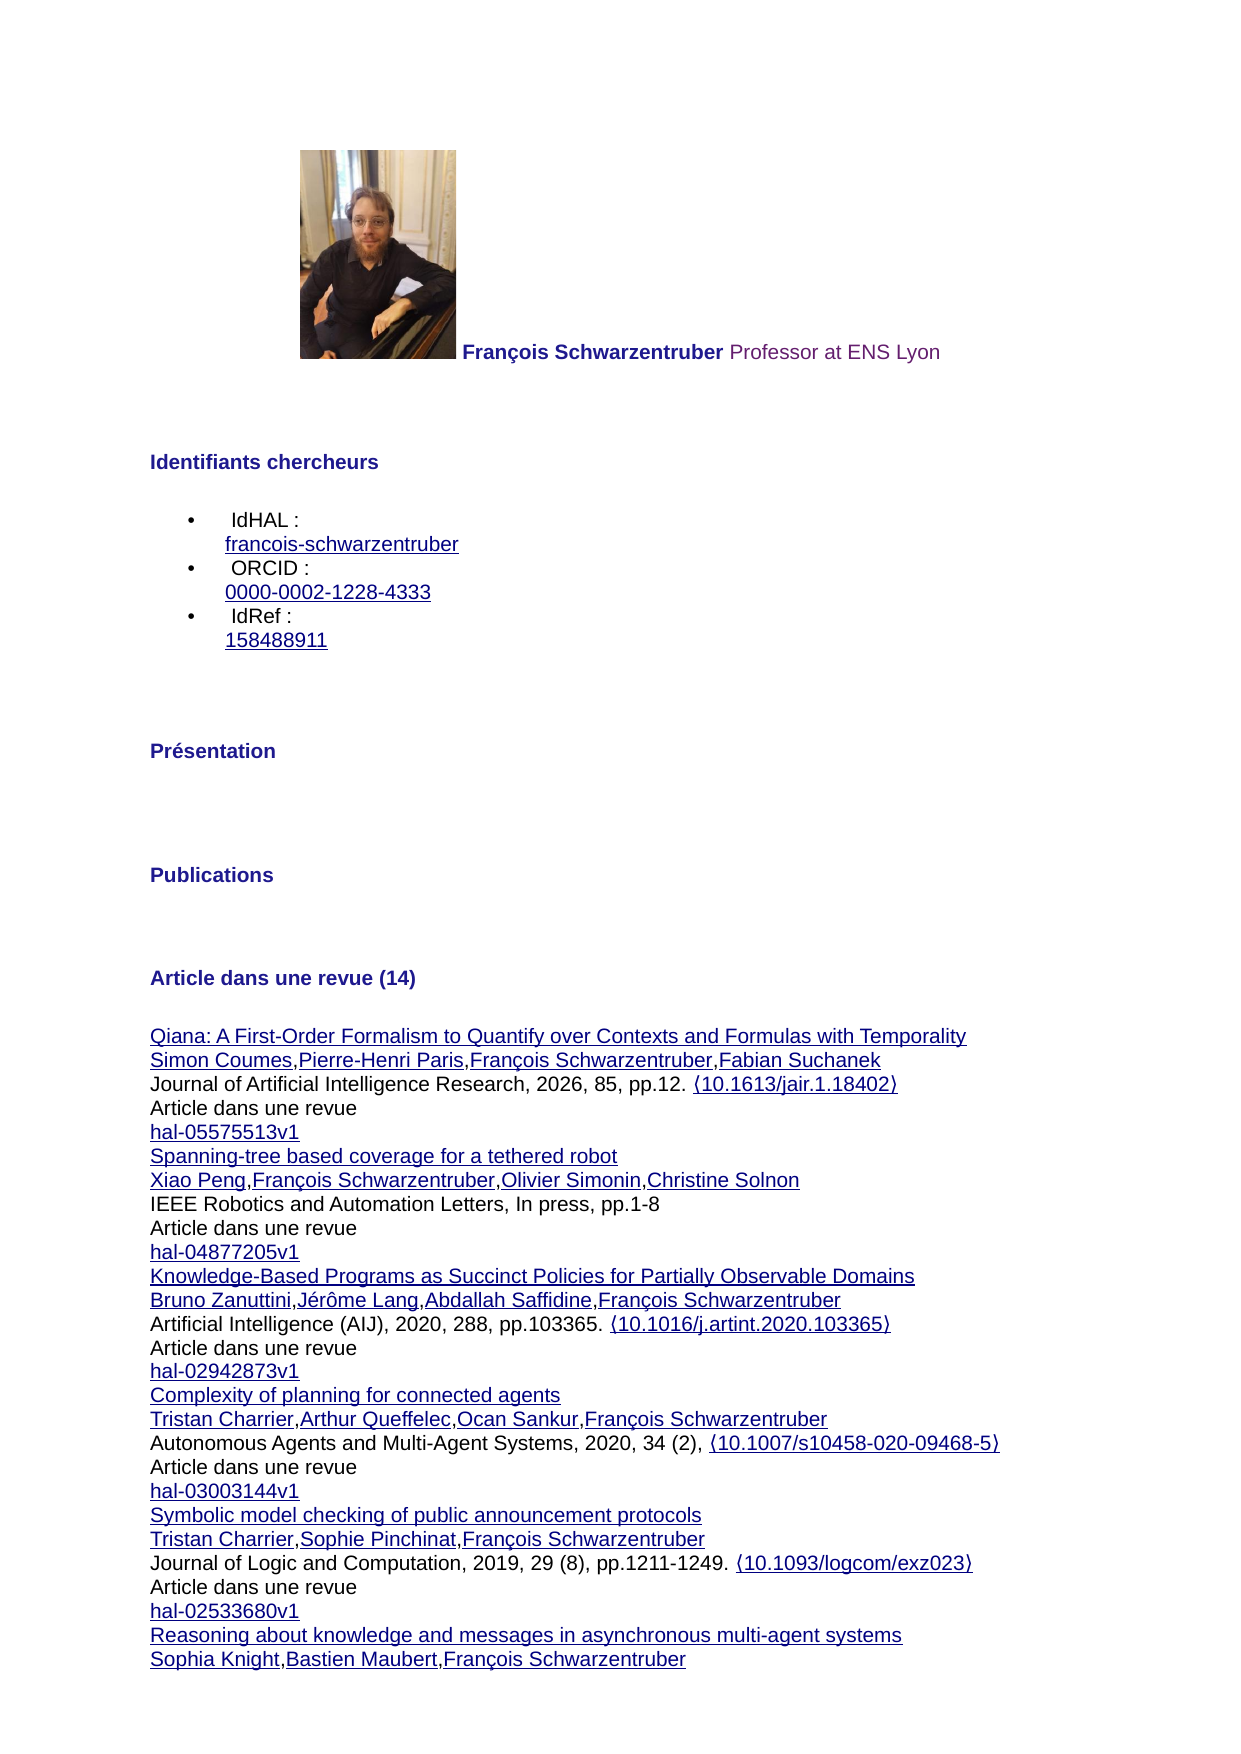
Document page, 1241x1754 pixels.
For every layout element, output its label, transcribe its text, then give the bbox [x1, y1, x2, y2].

list 0000-0002-1228-4333 [187, 580, 1090, 604]
table_cell Knowledge-Based Programs as Succinct Policies for Partially Observable Domains Bruno Zanuttini,Jérôme Lang,Abdallah Saffidine,François Schwarzentruber Artificial Intelligence (AIJ), 2020, 288, pp.103365. ⟨10.1016/j.artint.2020.103365⟩ Article dans une revue hal-02942873v1 [150, 1264, 1090, 1383]
subtitle Article dans une revue (14) [150, 966, 1090, 989]
subtitle Publications [150, 862, 1090, 886]
subtitle François Schwarzentruber Professor at ENS Lyon [150, 150, 1090, 363]
table_cell Spanning-tree based coverage for a tethered robot Xiao Peng,François Schwarzentruber,Olivier Simonin,Christine Solnon IEEE Robotics and Automation Letters, In press, pp.1-8 Article dans une revue hal-04877205v1 [150, 1144, 1090, 1263]
subtitle Présentation [150, 738, 1090, 762]
table_cell Symbolic model checking of public announcement protocols Tristan Charrier,Sophie Pinchinat,François Schwarzentruber Journal of Logic and Computation, 2019, 29 (8), pp.1211-1249. ⟨10.1093/logcom/exz023⟩ Article dans une revue hal-02533680v1 [150, 1503, 1090, 1623]
list ORCID : [187, 556, 1090, 580]
table_header Qiana: A First-Order Formalism to Quantify over Contexts and Formulas with Temporality Simon Coumes,Pierre-Henri Paris,François Schwarzentruber,Fabian Suchanek Journal of Artificial Intelligence Research, 2026, 85, pp.12. ⟨10.1613/jair.1.18402⟩ Article dans une revue hal-05575513v1 [150, 1024, 1090, 1144]
list 158488911 [187, 628, 1090, 652]
subtitle Identifiants chercheurs [150, 450, 1090, 474]
list francois-schwarzentruber [187, 532, 1090, 556]
list IdHAL : [187, 508, 1090, 532]
table_cell Reasoning about knowledge and messages in asynchronous multi-agent systems Sophia Knight,Bastien Maubert,François Schwarzentruber [150, 1623, 1090, 1671]
picture [300, 150, 457, 359]
list IdRef : [187, 604, 1090, 628]
table_cell Complexity of planning for connected agents Tristan Charrier,Arthur Queffelec,Ocan Sankur,François Schwarzentruber Autonomous Agents and Multi-Agent Systems, 2020, 34 (2), ⟨10.1007/s10458-020-09468-5⟩ Article dans une revue hal-03003144v1 [150, 1383, 1090, 1503]
